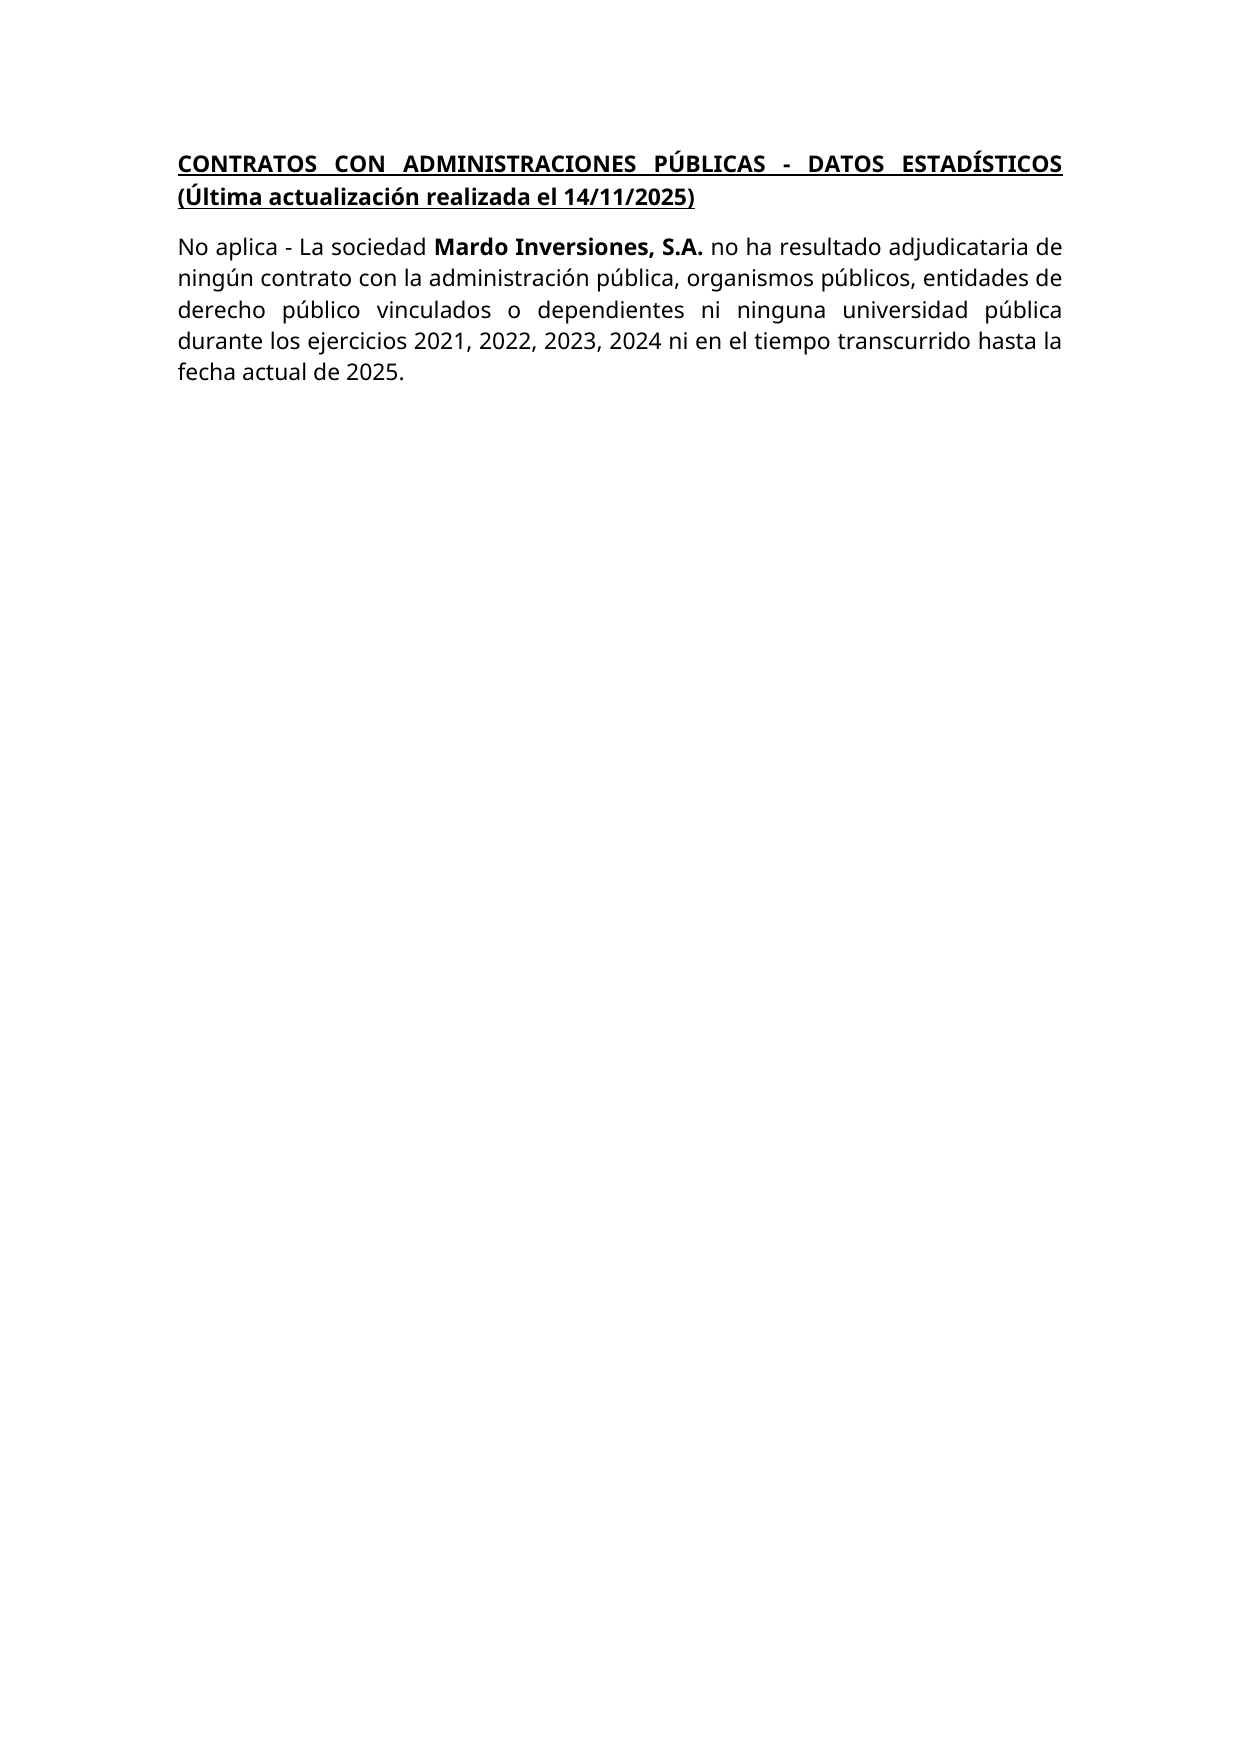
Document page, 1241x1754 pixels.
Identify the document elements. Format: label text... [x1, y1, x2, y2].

text (Última actualización realizada el 14/11/2025) [177, 175, 1063, 212]
text CONTRATOS CON ADMINISTRACIONES PÚBLICAS - DATOS ESTADÍSTICOS [177, 148, 1063, 174]
text No aplica - La sociedad Mardo Inversiones, S.A. no ha resultado adjudicataria de ningún contrato con la administración pública, organismos públicos, entidades de derecho público vinculados o dependientes ni ninguna universidad pública durante los ejercicios 2021, 2022, 2023, 2024 ni en el tiempo transcurrido hasta la fecha actual de 2025. [177, 231, 1063, 387]
